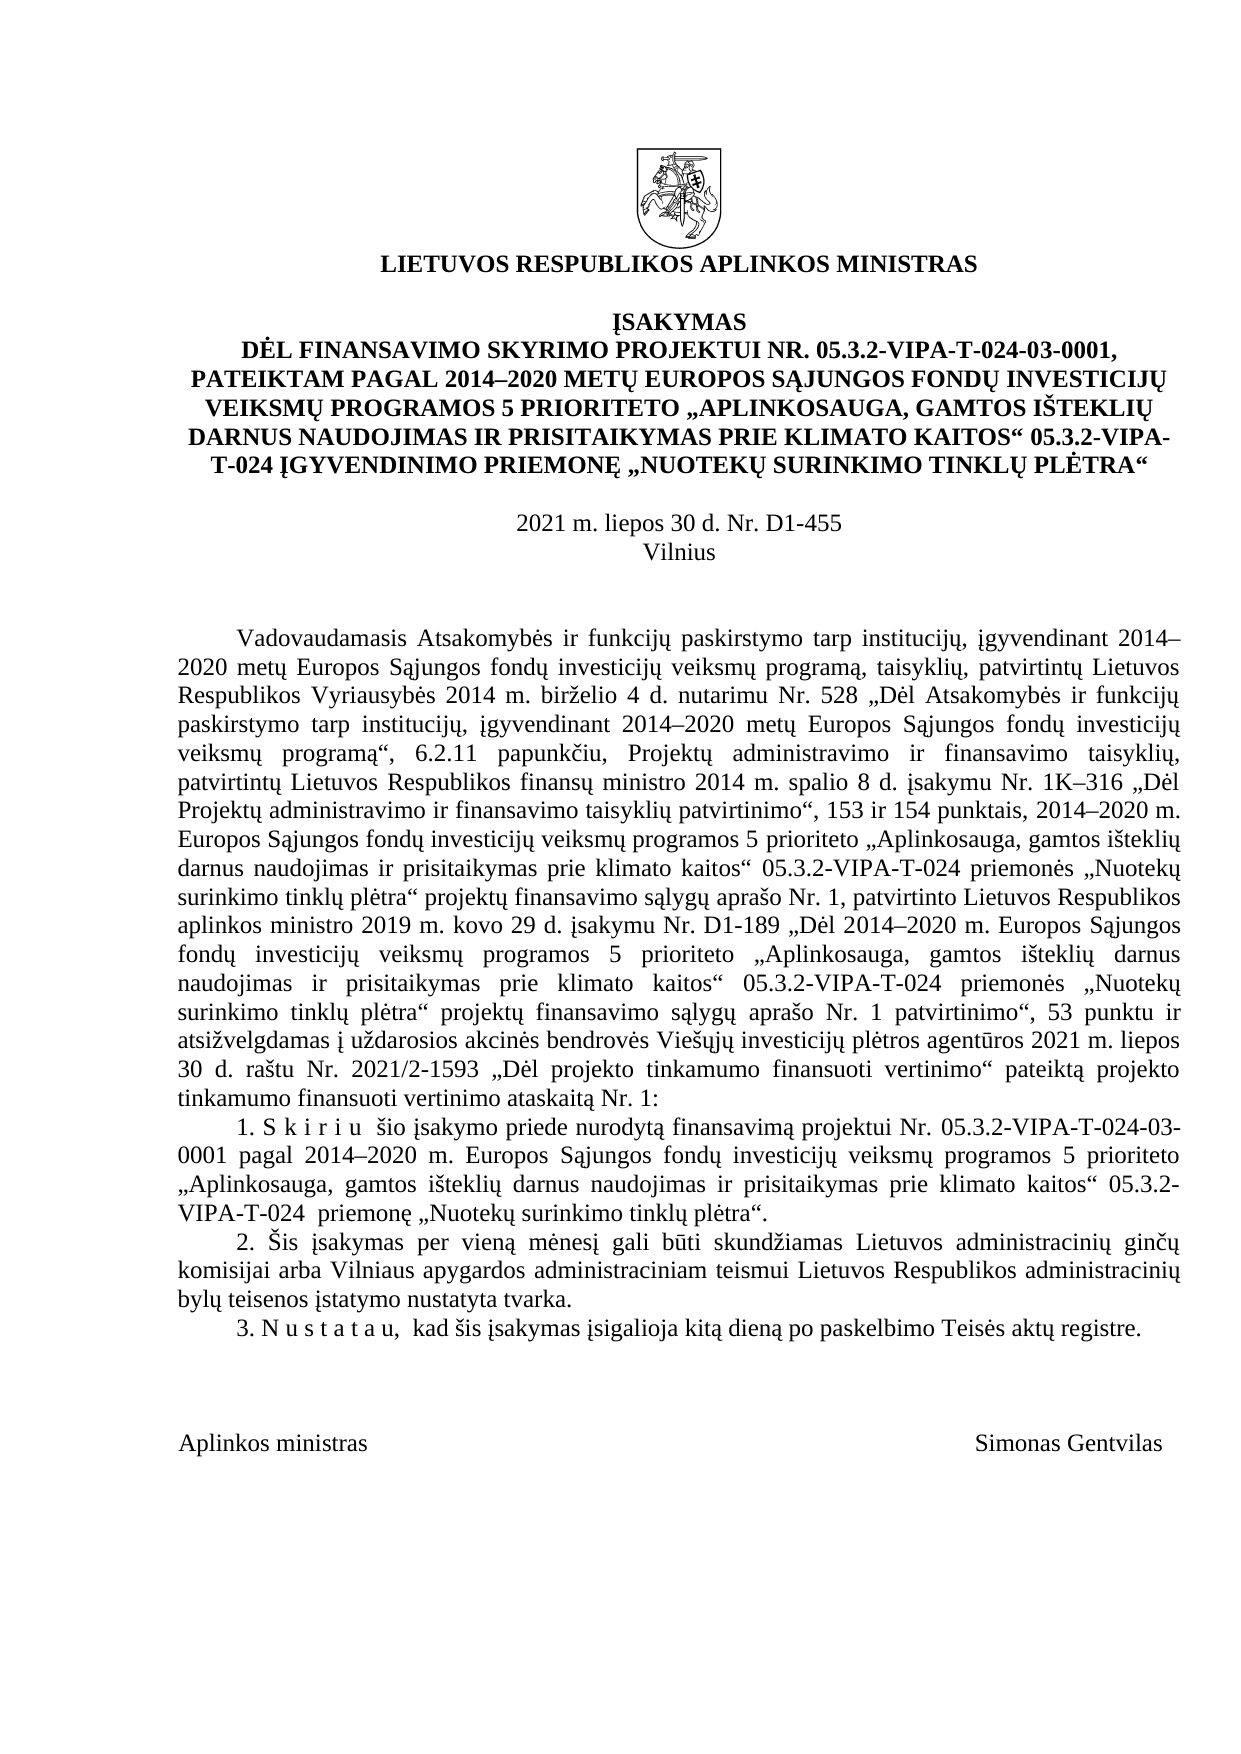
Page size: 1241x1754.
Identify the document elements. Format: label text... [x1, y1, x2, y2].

text 2021 m. liepos 30 d. Nr. D1-455 [177, 508, 1181, 537]
text ĮSAKYMAS [177, 307, 1181, 336]
text Vilnius [177, 537, 1181, 594]
text Vadovaudamasis Atsakomybės ir funkcijų paskirstymo tarp institucijų, įgyvendinant 2014–2020 metų Europos Sąjungos fondų investicijų veiksmų programą, taisyklių, patvirtintų Lietuvos Respublikos Vyriausybės 2014 m. birželio 4 d. nutarimu Nr. 528 „Dėl Atsakomybės ir funkcijų paskirstymo tarp institucijų, įgyvendinant 2014–2020 metų Europos Sąjungos fondų investicijų veiksmų programą“, 6.2.11 papunkčiu, Projektų administravimo ir finansavimo taisyklių, patvirtintų Lietuvos Respublikos finansų ministro 2014 m. spalio 8 d. įsakymu Nr. 1K–316 „Dėl Projektų administravimo ir finansavimo taisyklių patvirtinimo“, 153 ir 154 punktais, 2014–2020 m. Europos Sąjungos fondų investicijų veiksmų programos 5 prioriteto „Aplinkosauga, gamtos išteklių darnus naudojimas ir prisitaikymas prie klimato kaitos“ 05.3.2-VIPA-T-024 priemonės „Nuotekų surinkimo tinklų plėtra“ projektų finansavimo sąlygų aprašo Nr. 1, patvirtinto Lietuvos Respublikos aplinkos ministro 2019 m. kovo 29 d. įsakymu Nr. D1-189 „Dėl 2014–2020 m. Europos Sąjungos fondų investicijų veiksmų programos 5 prioriteto „Aplinkosauga, gamtos išteklių darnus naudojimas ir prisitaikymas prie klimato kaitos“ 05.3.2-VIPA-T-024 priemonės „Nuotekų surinkimo tinklų plėtra“ projektų finansavimo sąlygų aprašo Nr. 1 patvirtinimo“, 53 punktu ir atsižvelgdamas į uždarosios akcinės bendrovės Viešųjų investicijų plėtros agentūros 2021 m. liepos 30 d. raštu Nr. 2021/2-1593 „Dėl projekto tinkamumo finansuoti vertinimo“ pateiktą projekto tinkamumo finansuoti vertinimo ataskaitą Nr. 1: [177, 623, 1181, 1112]
text 1. S k i r i u šio įsakymo priede nurodytą finansavimą projektui Nr. 05.3.2-VIPA-T-024-03-0001 pagal 2014–2020 m. Europos Sąjungos fondų investicijų veiksmų programos 5 prioriteto „Aplinkosauga, gamtos išteklių darnus naudojimas ir prisitaikymas prie klimato kaitos“ 05.3.2-VIPA-T-024 priemonę „Nuotekų surinkimo tinklų plėtra“. [177, 1112, 1181, 1227]
text DĖL FINANSAVIMO SKYRIMO PROJEKTUI NR. 05.3.2-VIPA-T-024-03-0001, PATEIKTAM PAGAL 2014–2020 METŲ EUROPOS SĄJUNGOS FONDŲ INVESTICIJŲ VEIKSMŲ PROGRAMOS 5 PRIORITETO „APLINKOSAUGA, GAMTOS IŠTEKLIŲ DARNUS NAUDOJIMAS IR PRISITAIKYMAS PRIE KLIMATO KAITOS“ 05.3.2-VIPA-T-024 ĮGYVENDINIMO PRIEMONĘ „NUOTEKŲ SURINKIMO TINKLŲ PLĖTRA“ [177, 336, 1181, 479]
text 2. Šis įsakymas per vieną mėnesį gali būti skundžiamas Lietuvos administracinių ginčų komisijai arba Vilniaus apygardos administraciniam teismui Lietuvos Respublikos administracinių bylų teisenos įstatymo nustatyta tvarka. [177, 1227, 1181, 1313]
text LIETUVOS RESPUBLIKOS APLINKOS MINISTRAS [177, 249, 1181, 278]
text 3. N u s t a t a u, kad šis įsakymas įsigalioja kitą dieną po paskelbimo Teisės aktų registre. [177, 1313, 1181, 1342]
text Aplinkos ministras Simonas Gentvilas [178, 1428, 1177, 1457]
